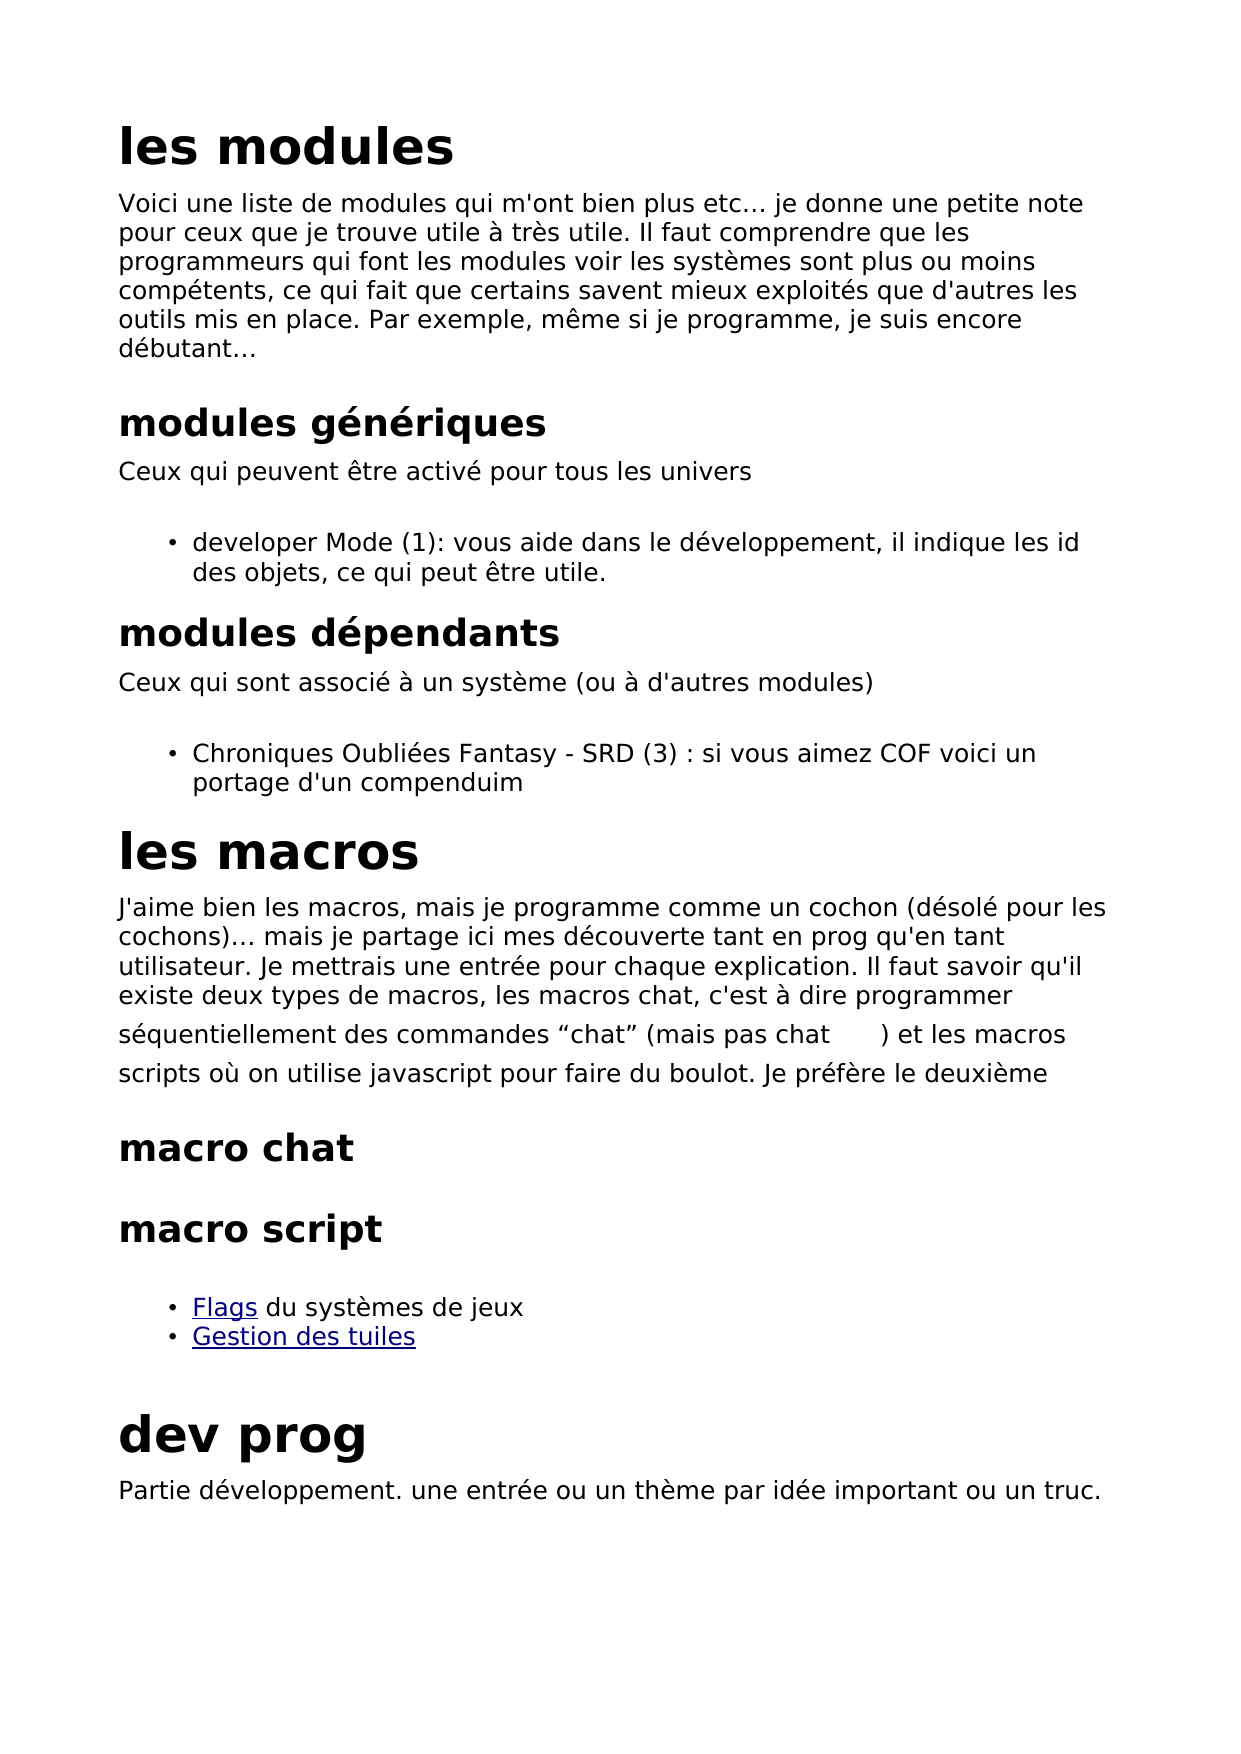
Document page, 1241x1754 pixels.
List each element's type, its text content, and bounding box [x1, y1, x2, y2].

subtitle dev prog [118, 1406, 1122, 1464]
text Voici une liste de modules qui m'ont bien plus etc… je donne une petite note pour ceux que je trouve utile à très utile. Il faut comprendre que les programmeurs qui font les modules voir les systèmes sont plus ou moins compétents, ce qui fait que certains savent mieux exploités que d'autres les outils mis en place. Par exemple, même si je programme, je suis encore débutant… [118, 189, 1122, 364]
subtitle modules génériques [118, 401, 1122, 445]
text Partie développement. une entrée ou un thème par idée important ou un truc. [118, 1477, 1122, 1506]
text Ceux qui peuvent être activé pour tous les univers [118, 457, 1122, 487]
list developer Mode (1): vous aide dans le développement, il indique les id des objets, ce qui peut être utile. [177, 529, 1122, 587]
subtitle les macros [118, 823, 1122, 881]
subtitle les modules [118, 118, 1122, 176]
subtitle modules dépendants [118, 612, 1122, 656]
list Chroniques Oubliées Fantasy - SRD (3) : si vous aimez COF voici un portage d'un compenduim [177, 739, 1122, 798]
text Ceux qui sont associé à un système (ou à d'autres modules) [118, 668, 1122, 697]
text J'aime bien les macros, mais je programme comme un cochon (désolé pour les cochons)… mais je partage ici mes découverte tant en prog qu'en tant utilisateur. Je mettrais une entrée pour chaque explication. Il faut savoir qu'il existe deux types de macros, les macros chat, c'est à dire programmer séquentiellement des commandes “chat” (mais pas chat ) et les macros scripts où on utilise javascript pour faire du boulot. Je préfère le deuxième [118, 893, 1122, 1089]
subtitle macro chat [118, 1126, 1122, 1170]
subtitle macro script [118, 1207, 1122, 1251]
list Gestion des tuiles [177, 1322, 1122, 1351]
list Flags du systèmes de jeux [177, 1293, 1122, 1322]
